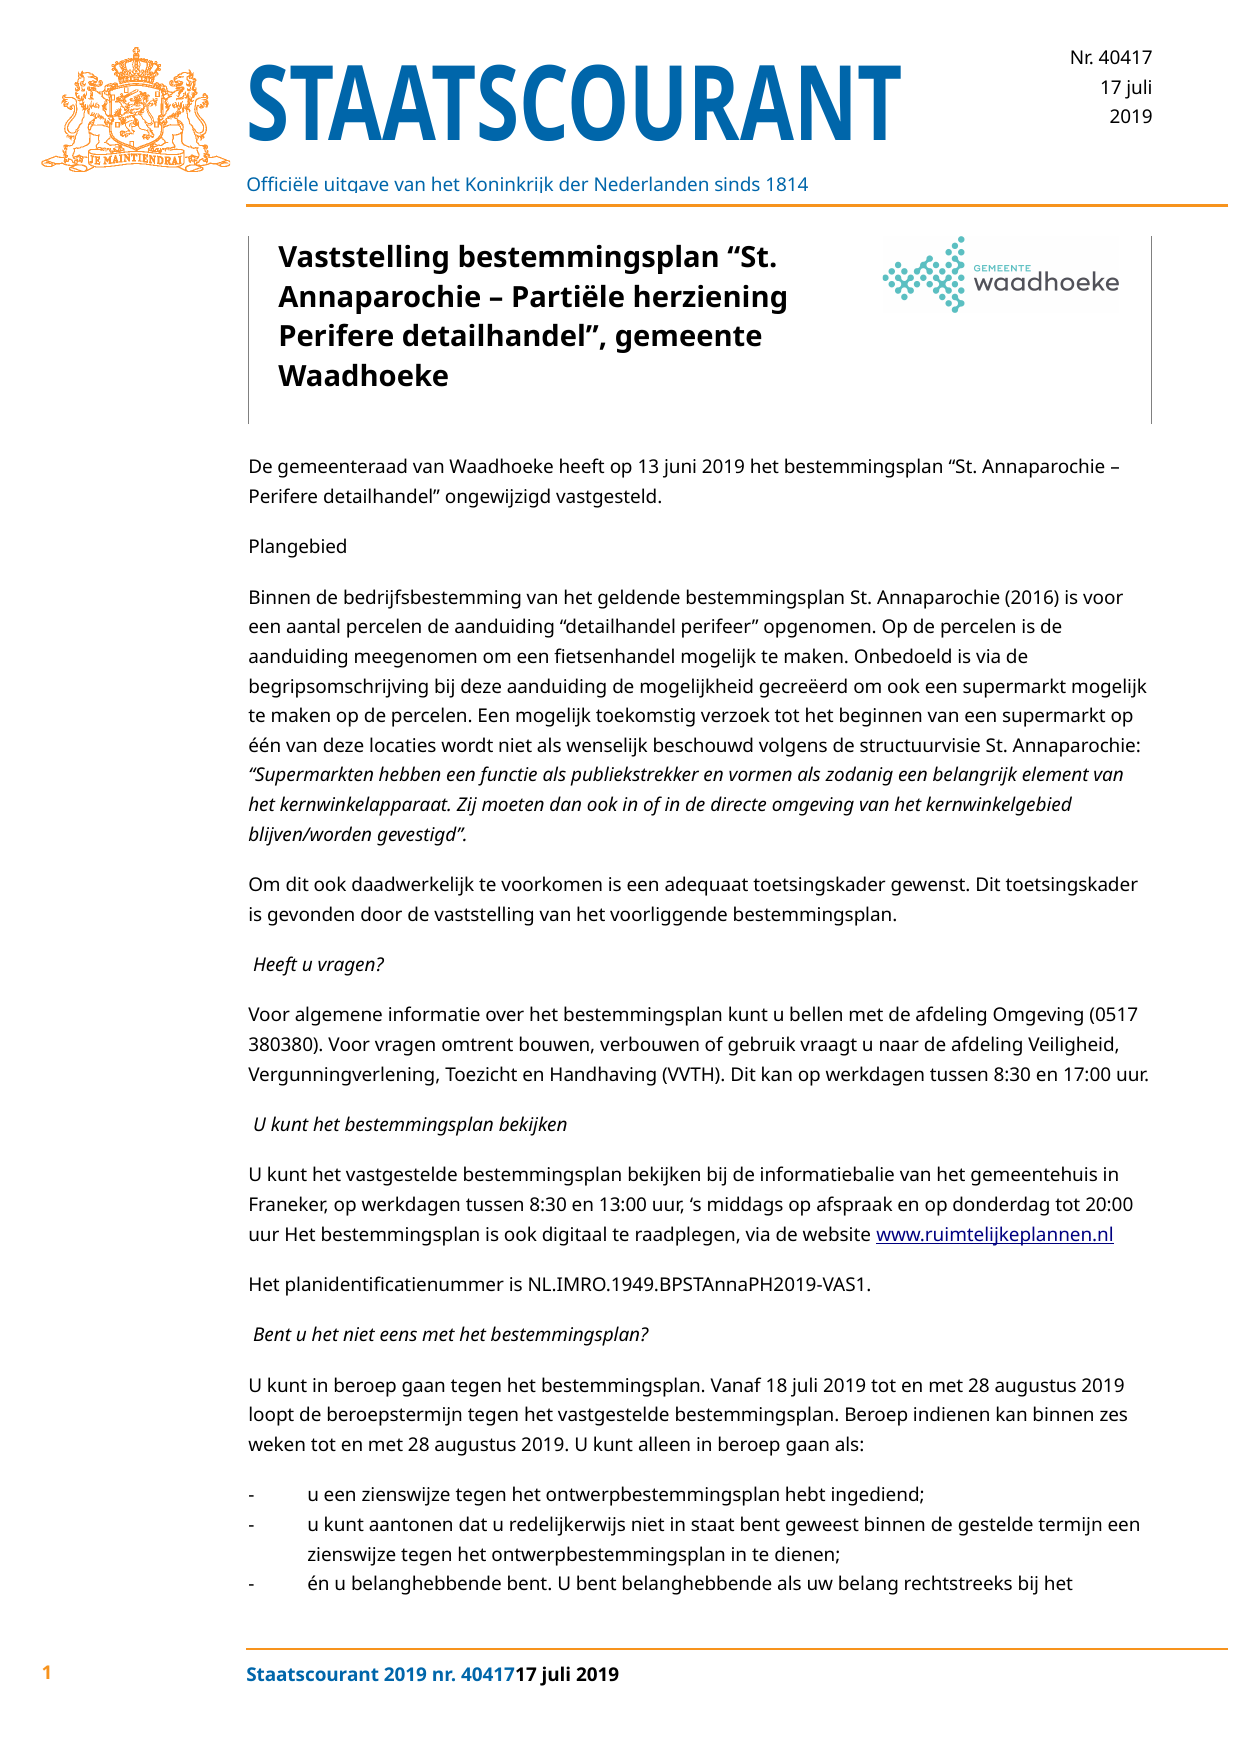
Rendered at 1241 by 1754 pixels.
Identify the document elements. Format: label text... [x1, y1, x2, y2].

text Heeft u vragen? [248, 951, 1152, 977]
table_header [850, 236, 882, 312]
text Binnen de bedrijfsbestemming van het geldende bestemmingsplan St. Annaparochie (2016) is voor een aantal percelen de aanduiding “detailhandel perifeer” opgenomen. Op de percelen is de aanduiding meegenomen om een fietsenhandel mogelijk te maken. Onbedoeld is via de begripsomschrijving bij deze aanduiding de mogelijkheid gecreëerd om ook een supermarkt mogelijk te maken op de percelen. Een mogelijk toekomstig verzoek tot het beginnen van een supermarkt op één van deze locaties wordt niet als wenselijk beschouwd volgens de structuurvisie St. Annaparochie: “Supermarkten hebben een functie als publiekstrekker en vormen als zodanig een belangrijk element van het kernwinkelapparaat. Zij moeten dan ook in of in de directe omgeving van het kernwinkelgebied blijven/worden gevestigd”. [248, 584, 1152, 846]
list u een zienswijze tegen het ontwerpbestemmingsplan hebt ingediend; [248, 1482, 1152, 1507]
text U kunt in beroep gaan tegen het bestemmingsplan. Vanaf 18 juli 2019 tot en met 28 augustus 2019 loopt de beroepstermijn tegen het vastgestelde bestemmingsplan. Beroep indienen kan binnen zes weken tot en met 28 augustus 2019. U kunt alleen in beroep gaan als: [248, 1372, 1152, 1457]
text Bent u het niet eens met het bestemmingsplan? [248, 1322, 1152, 1347]
list én u belanghebbende bent. U bent belanghebbende als uw belang rechtstreeks bij het [248, 1570, 1152, 1596]
list u kunt aantonen dat u redelijkerwijs niet in staat bent geweest binnen de gestelde termijn een zienswijze tegen het ontwerpbestemmingsplan in te dienen; [248, 1511, 1152, 1566]
text Om dit ook daadwerkelijk te voorkomen is een adequaat toetsingskader gewenst. Dit toetsingskader is gevonden door de vaststelling van het voorliggende bestemmingsplan. [248, 871, 1152, 926]
text Voor algemene informatie over het bestemmingsplan kunt u bellen met de afdeling Omgeving (0517 380380). Voor vragen omtrent bouwen, verbouwen of gebruik vraagt u naar de afdeling Veiligheid, Vergunningverlening, Toezicht en Handhaving (VVTH). Dit kan op werkdagen tussen 8:30 en 17:00 uur. [248, 1002, 1152, 1086]
text U kunt het vastgestelde bestemmingsplan bekijken bij de informatiebalie van het gemeentehuis in Franeker, op werkdagen tussen 8:30 en 13:00 uur, ‘s middags op afspraak en op donderdag tot 20:00 uur Het bestemmingsplan is ook digitaal te raadplegen, via de website www.ruimtelijkeplannen.nl [248, 1162, 1152, 1246]
table_header [850, 313, 1151, 424]
table_header Vaststelling bestemmingsplan “St. Annaparochie – Partiële herziening Perifere detailhandel”, gemeente Waadhoeke [249, 236, 850, 424]
text Het planidentificatienummer is NL.IMRO.1949.BPSTAnnaPH2019-VAS1. [248, 1271, 1152, 1297]
text Plangebied [248, 534, 1152, 559]
table_header [1119, 236, 1151, 312]
text De gemeenteraad van Waadhoeke heeft op 13 juni 2019 het bestemmingsplan “St. Annaparochie – Perifere detailhandel” ongewijzigd vastgesteld. [248, 454, 1152, 509]
text U kunt het bestemmingsplan bekijken [248, 1111, 1152, 1137]
picture [882, 236, 1119, 313]
picture [41, 47, 231, 172]
